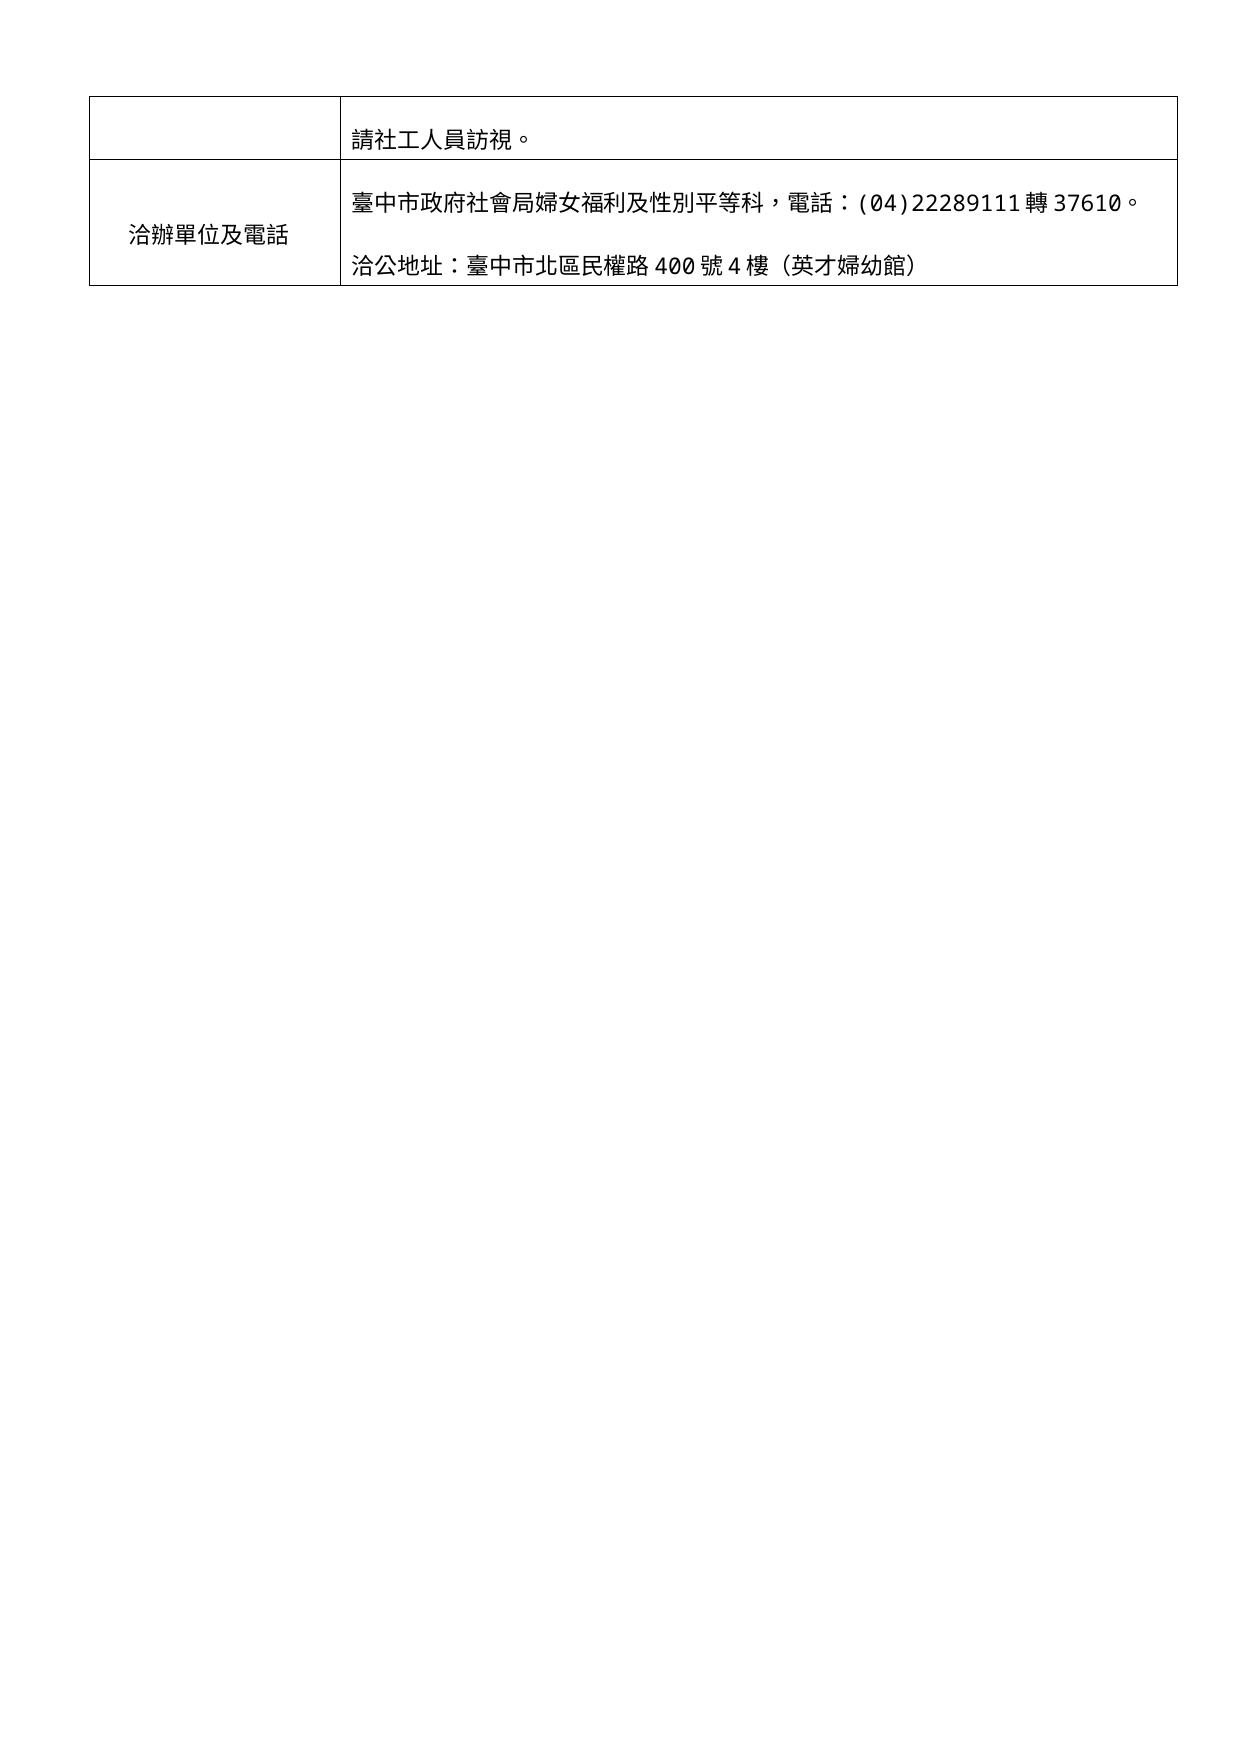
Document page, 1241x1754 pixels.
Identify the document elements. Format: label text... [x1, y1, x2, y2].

table_cell [90, 97, 340, 159]
table_cell 洽辦單位及電話 [90, 160, 340, 285]
table_cell 臺中市政府社會局婦女福利及性別平等科，電話：(04)22289111轉37610。 洽公地址：臺中市北區民權路400號4樓（英才婦幼館） [341, 160, 1177, 285]
table_cell 請社工人員訪視。 [341, 97, 1177, 159]
